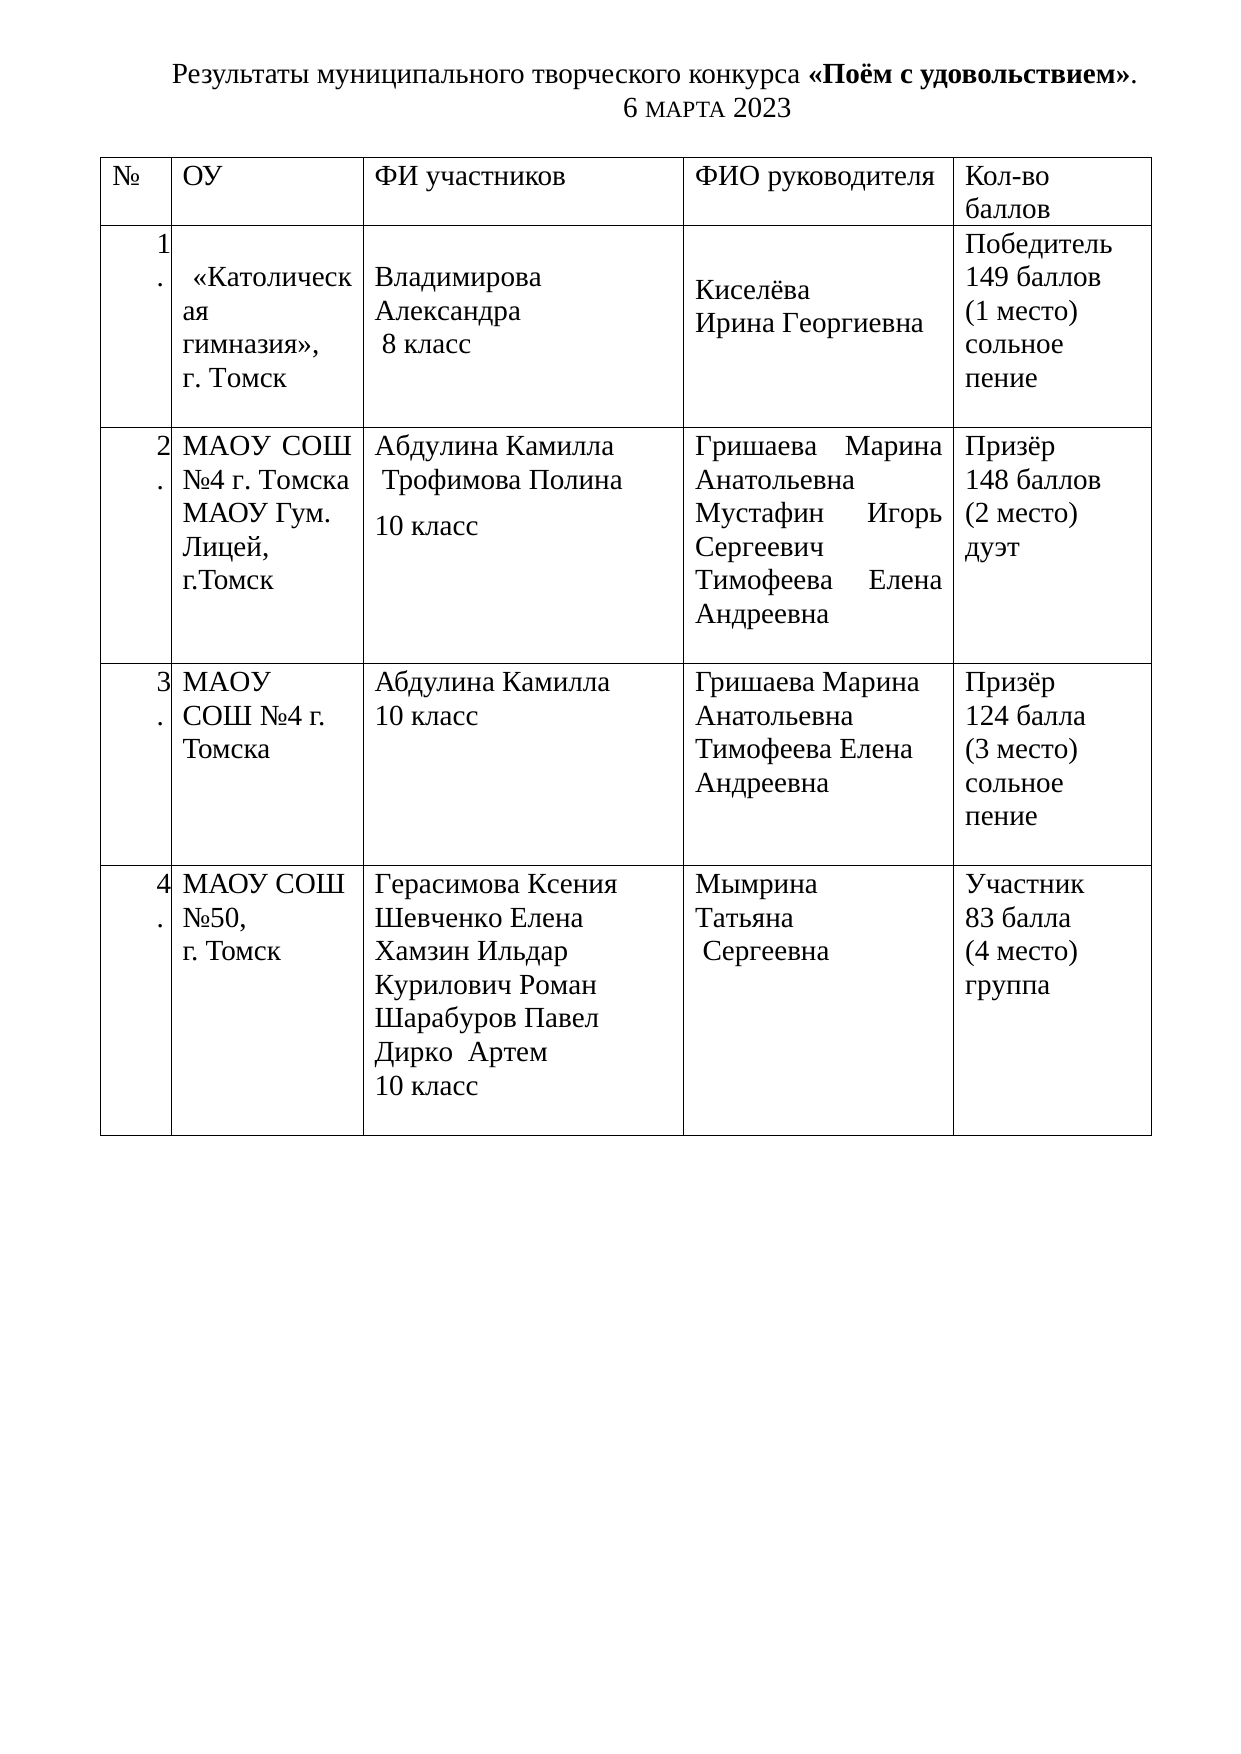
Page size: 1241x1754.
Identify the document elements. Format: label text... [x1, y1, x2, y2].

table_cell Призёр 124 балла (3 место) сольное пение [954, 664, 1151, 865]
title 6 марта 2023 [112, 90, 1152, 123]
table_cell Абдулина Камилла 10 класс [364, 664, 683, 865]
table_cell Владимирова Александра 8 класс [364, 226, 683, 427]
table_cell [101, 866, 171, 1135]
table_header № [101, 158, 171, 225]
table_cell Гришаева Марина Анатольевна Тимофеева Елена Андреевна [684, 664, 953, 865]
table_cell [101, 226, 171, 427]
table_cell Участник 83 балла (4 место) группа [954, 866, 1151, 1135]
table_cell Мымрина Татьяна Сергеевна [684, 866, 953, 1135]
table_cell [101, 428, 171, 663]
table_cell МАОУ СОШ №4 г. Томска МАОУ Гум. Лицей, г.Томск [172, 428, 363, 663]
table_cell «Католическая гимназия», г. Томск [172, 226, 363, 427]
table_header ОУ [172, 158, 363, 225]
table_cell Победитель 149 баллов (1 место) сольное пение [954, 226, 1151, 427]
table_cell [101, 664, 171, 865]
text Результаты муниципального творческого конкурса «Поём с удовольствием». [112, 56, 1152, 90]
table_cell Герасимова Ксения Шевченко Елена Хамзин Ильдар Курилович Роман Шарабуров Павел Дирко Артем 10 класс [364, 866, 683, 1135]
table_cell Абдулина Камилла Трофимова Полина 10 класс [364, 428, 683, 663]
table_header Кол-во баллов [954, 158, 1151, 225]
table_cell Гришаева Марина Анатольевна Мустафин Игорь Сергеевич Тимофеева Елена Андреевна [684, 428, 953, 663]
table_cell Киселёва Ирина Георгиевна [684, 226, 953, 427]
table_cell МАОУ СОШ №50, г. Томск [172, 866, 363, 1135]
table_header ФИО руководителя [684, 158, 953, 225]
table_header ФИ участников [364, 158, 683, 225]
table_cell Призёр 148 баллов (2 место) дуэт [954, 428, 1151, 663]
table_cell МАОУ СОШ №4 г. Томска [172, 664, 363, 865]
